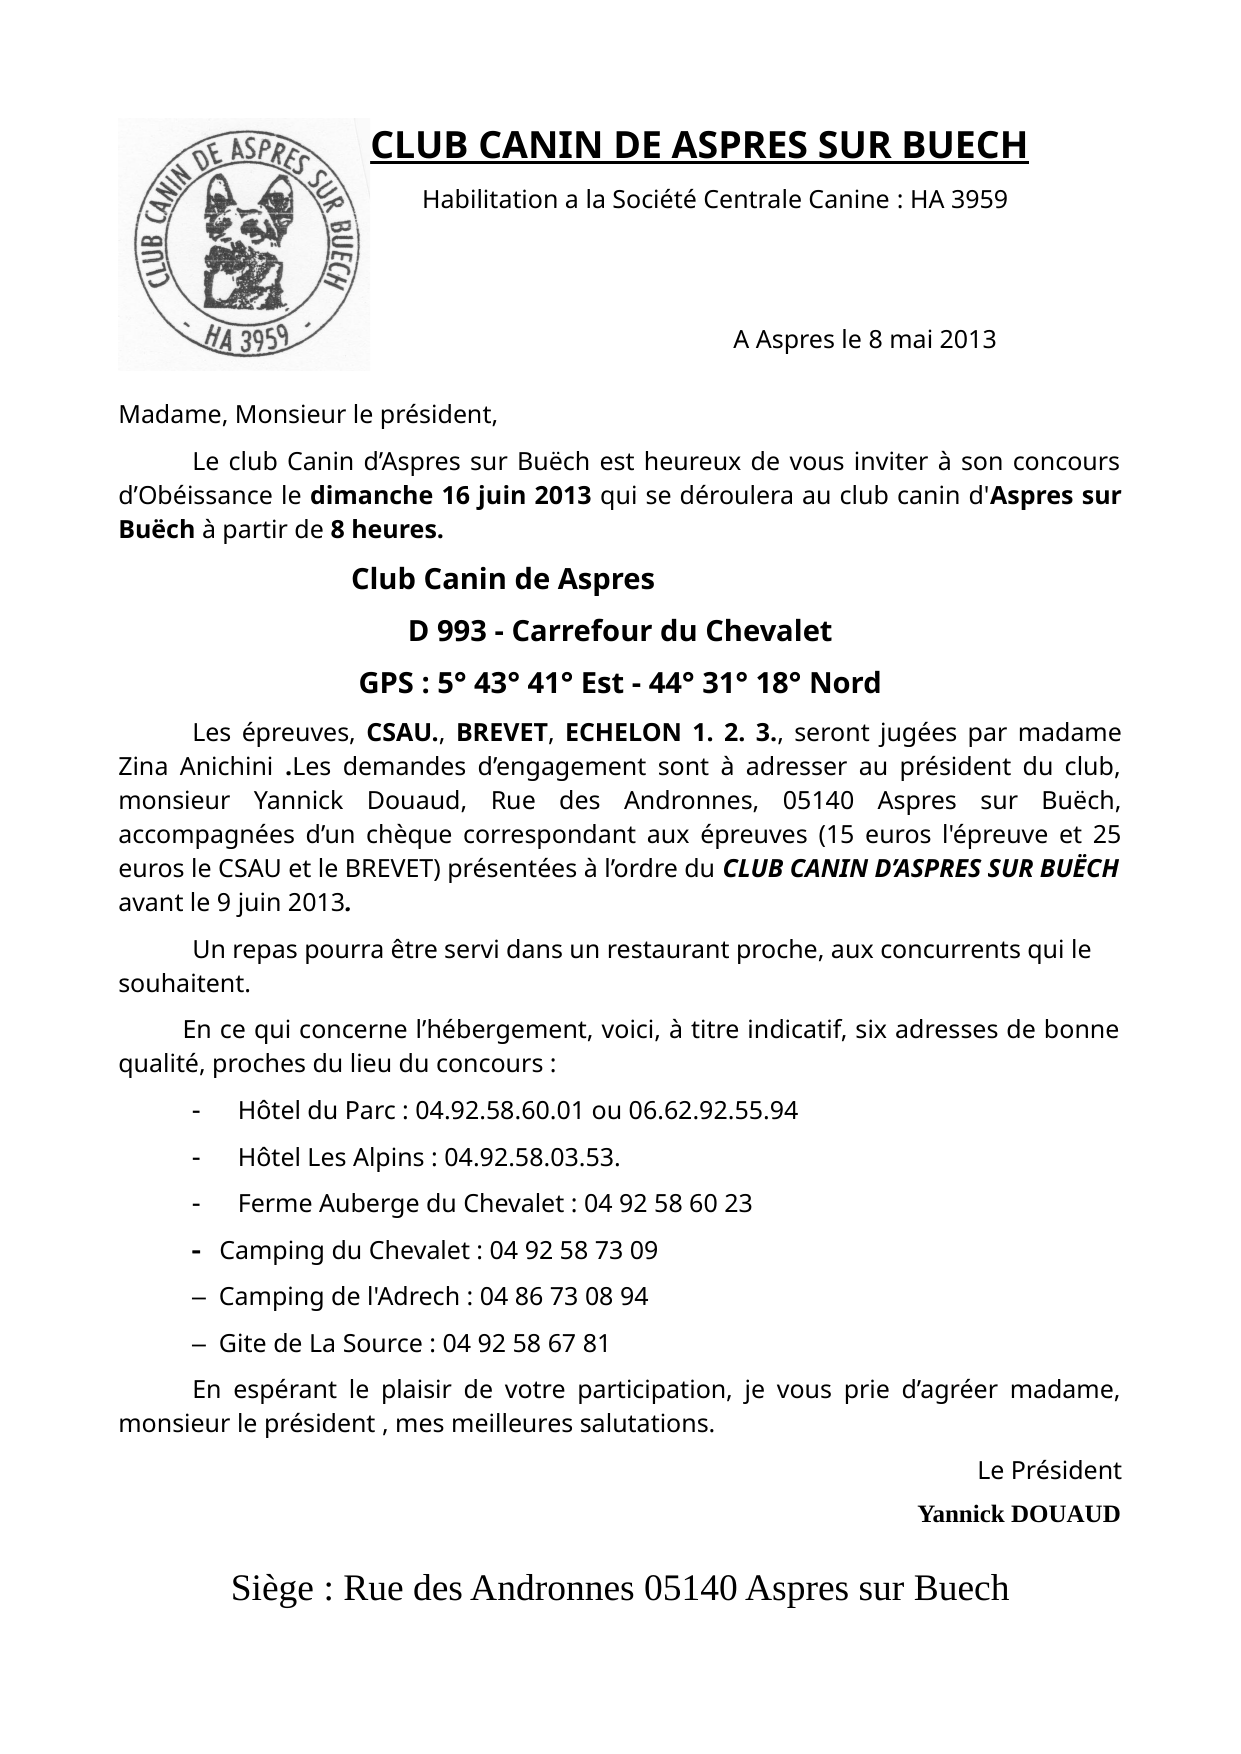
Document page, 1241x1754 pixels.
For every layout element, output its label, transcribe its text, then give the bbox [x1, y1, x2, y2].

text Madame, Monsieur le président, [118, 397, 1122, 431]
text  Camping du Chevalet : 04 92 58 73 09 [192, 1232, 1122, 1266]
text CLUB CANIN DE ASPRES SUR BUECH [371, 118, 1122, 169]
text  Hôtel du Parc : 04.92.58.60.01 ou 06.62.92.55.94 [192, 1093, 1122, 1127]
text En ce qui concerne l’hébergement, voici, à titre indicatif, six adresses de bonne qualité, proches du lieu du concours : [118, 1012, 1122, 1080]
text A Aspres le 8 mai 2013 [118, 321, 1122, 384]
text Yannick DOUAUD [118, 1499, 1122, 1528]
picture [118, 118, 371, 371]
text Habilitation a la Société Centrale Canine : HA 3959 [371, 182, 1122, 216]
text Club Canin de Aspres [118, 558, 1122, 598]
text En espérant le plaisir de votre participation, je vous prie d’agréer madame, monsieur le président , mes meilleures salutations. [0, 1372, 1122, 1440]
list Gite de La Source : 04 92 58 67 81 [192, 1325, 1122, 1359]
text Les épreuves, CSAU., BREVET, ECHELON 1. 2. 3., seront jugées par madame Zina Anichini .Les demandes d’engagement sont à adresser au président du club, monsieur Yannick Douaud, Rue des Andronnes, 05140 Aspres sur Buëch, accompagnées d’un chèque correspondant aux épreuves (15 euros l'épreuve et 25 euros le CSAU et le BREVET) présentées à l’ordre du CLUB CANIN D’ASPRES SUR BUËCH avant le 9 juin 2013. [118, 714, 1122, 919]
text GPS : 5° 43° 41° Est - 44° 31° 18° Nord [118, 662, 1122, 702]
subtitle Siège : Rue des Andronnes 05140 Aspres sur Buech [118, 1565, 1122, 1608]
list Camping de l'Adrech : 04 86 73 08 94 [192, 1279, 1122, 1313]
text Un repas pourra être servi dans un restaurant proche, aux concurrents qui le souhaitent. [118, 931, 1122, 999]
text Ferme Auberge du Chevalet : 04 92 58 60 23 [192, 1186, 1122, 1220]
text - Hôtel Les Alpins : 04.92.58.03.53. [192, 1139, 1122, 1173]
text D 993 - Carrefour du Chevalet [118, 610, 1122, 650]
text Le Président [118, 1453, 1122, 1487]
text Le club Canin d’Aspres sur Buëch est heureux de vous inviter à son concours d’Obéissance le dimanche 16 juin 2013 qui se déroulera au club canin d'Aspres sur Buëch à partir de 8 heures. [118, 443, 1122, 545]
